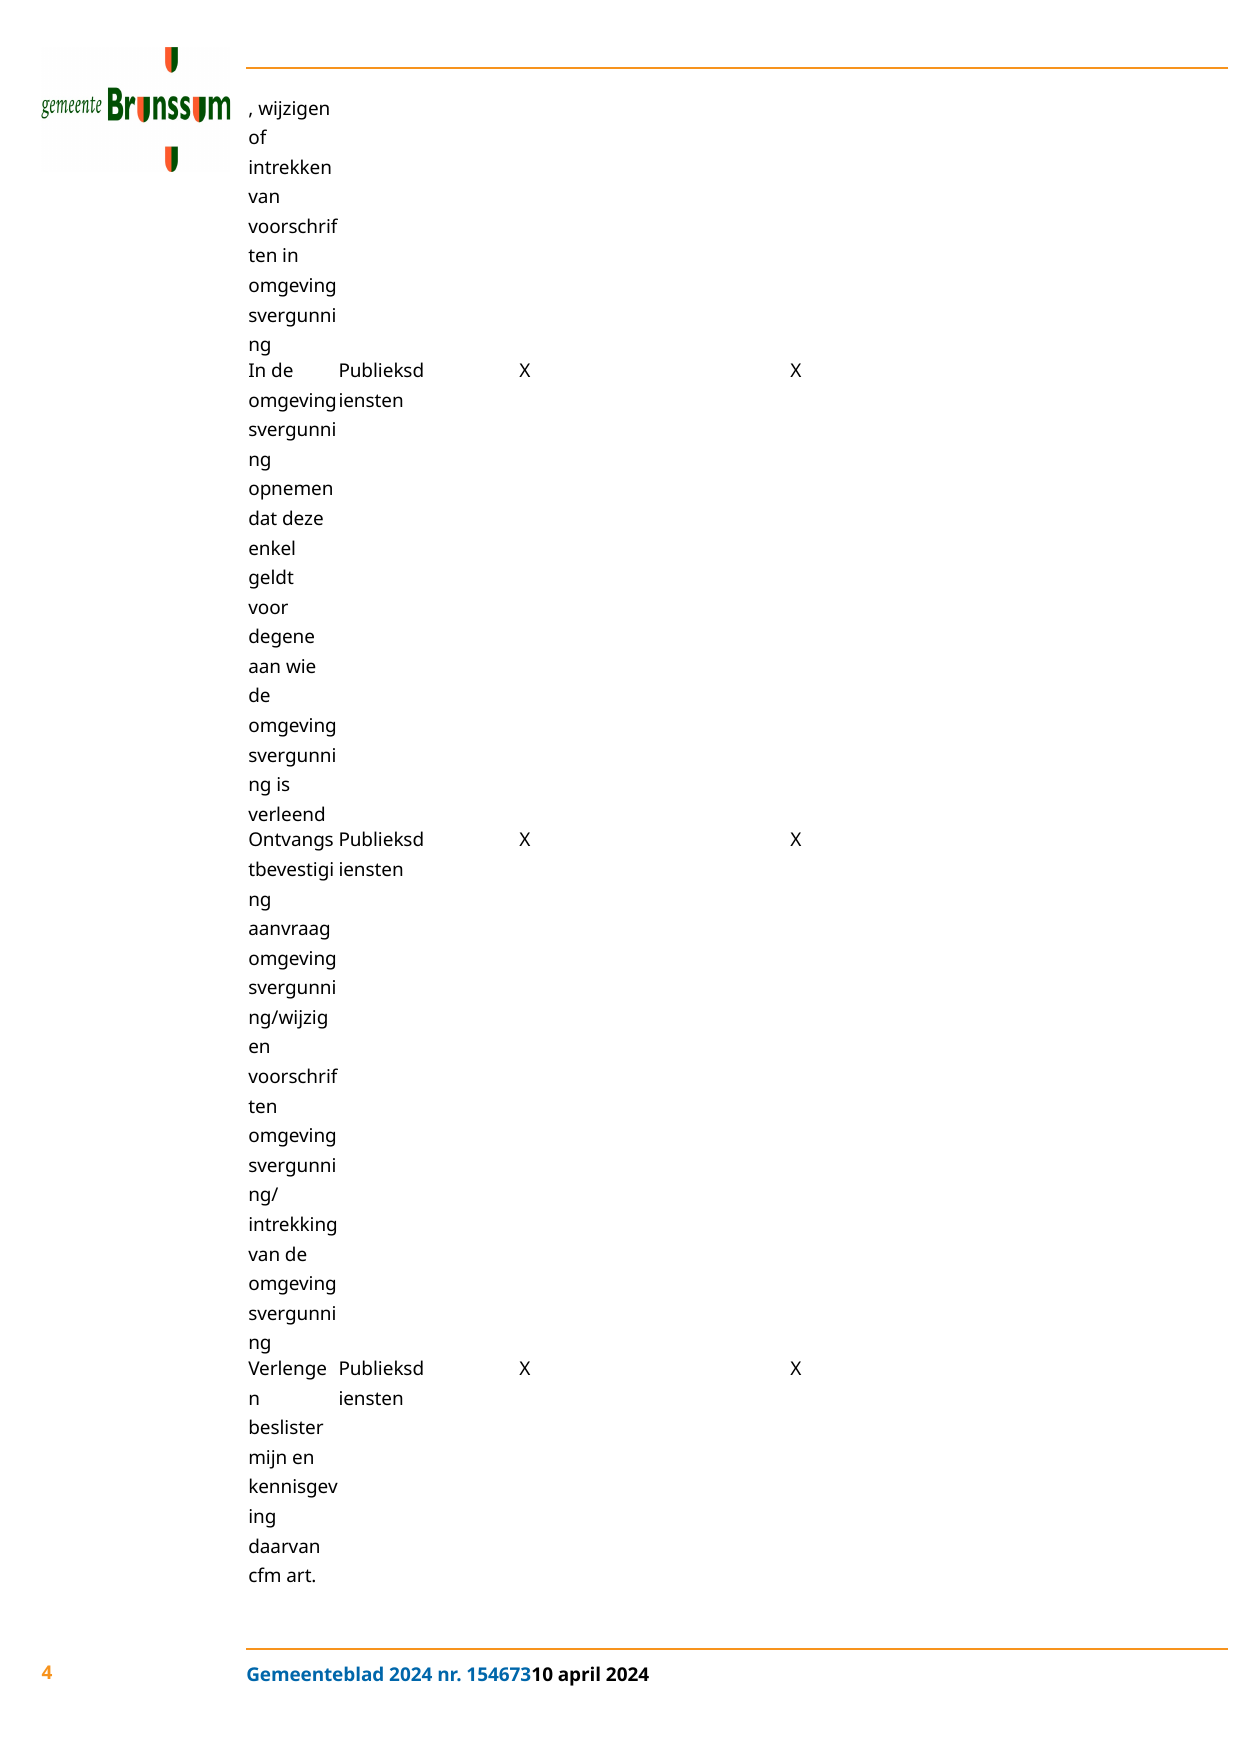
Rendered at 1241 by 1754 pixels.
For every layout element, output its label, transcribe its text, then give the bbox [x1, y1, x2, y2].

table_cell In de omgevingsvergunning opnemen dat deze enkel geldt voor degene aan wie de omgevingsvergunning is verleend [248, 357, 338, 827]
table_cell [1061, 357, 1152, 827]
table_cell X [790, 1355, 881, 1588]
table_cell [790, 95, 881, 357]
table_cell Publieksdiensten [338, 827, 429, 1355]
table_cell [609, 1355, 700, 1588]
table_cell X [790, 827, 881, 1355]
table_cell [1061, 827, 1152, 1355]
table_cell X [519, 1355, 609, 1588]
picture [41, 47, 231, 172]
table_cell Ontvangstbevestiging aanvraag omgevingsvergunning/wijzigen voorschriften omgevingsvergunning/ intrekking van de omgevingsvergunning [248, 827, 338, 1355]
table_cell X [519, 827, 609, 1355]
table_cell [1061, 95, 1152, 357]
table_cell Publieksdiensten [338, 1355, 429, 1588]
table_cell [519, 95, 609, 357]
table_cell [700, 357, 790, 827]
table_cell [700, 95, 790, 357]
table_cell [609, 95, 700, 357]
table_cell [971, 95, 1061, 357]
table_cell Publieksdiensten [338, 357, 429, 827]
table_cell [700, 1355, 790, 1588]
table_cell [971, 827, 1061, 1355]
table_cell [881, 827, 971, 1355]
table_cell [609, 357, 700, 827]
table_cell [429, 95, 519, 357]
table_cell , wijzigen of intrekken van voorschriften in omgevingsvergunning [248, 95, 338, 357]
table_cell [429, 1355, 519, 1588]
table_cell [971, 357, 1061, 827]
table_cell [609, 827, 700, 1355]
table_cell [881, 1355, 971, 1588]
table_cell X [790, 357, 881, 827]
table_cell [338, 95, 429, 357]
table_cell [881, 357, 971, 827]
table_cell [429, 357, 519, 827]
table_cell [700, 827, 790, 1355]
table_cell X [519, 357, 609, 827]
table_cell [1061, 1355, 1152, 1588]
table_cell [881, 95, 971, 357]
table_cell [429, 827, 519, 1355]
table_cell [971, 1355, 1061, 1588]
table_cell Verlengen beslistermijn en kennisgeving daarvan cfm art. [248, 1355, 338, 1588]
